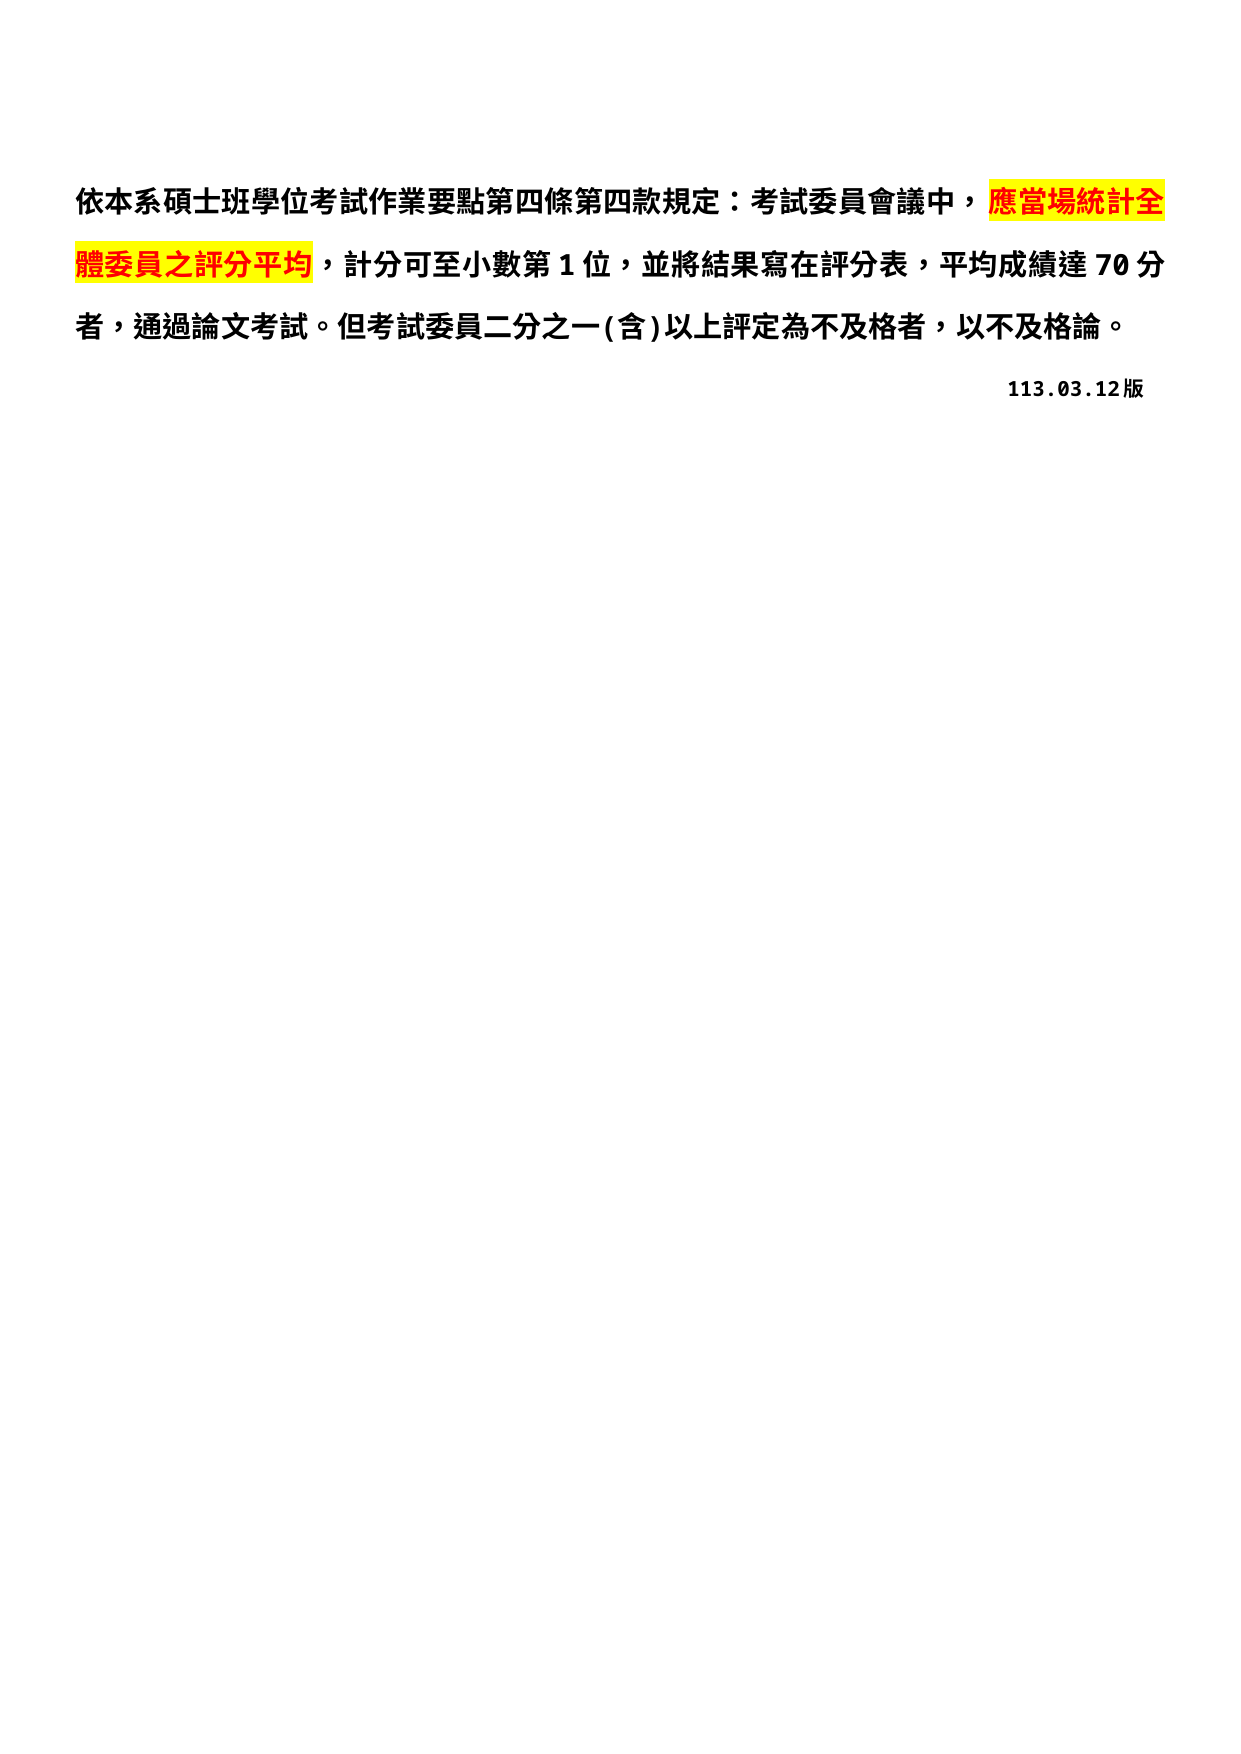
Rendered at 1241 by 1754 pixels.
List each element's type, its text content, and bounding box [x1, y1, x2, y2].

text 113.03.12版 [75, 346, 1144, 408]
text 依本系碩士班學位考試作業要點第四條第四款規定：考試委員會議中，應當場統計全體委員之評分平均，計分可至小數第1位，並將結果寫在評分表，平均成績達70分者，通過論文考試。但考試委員二分之一(含)以上評定為不及格者，以不及格論。 [75, 158, 1165, 346]
